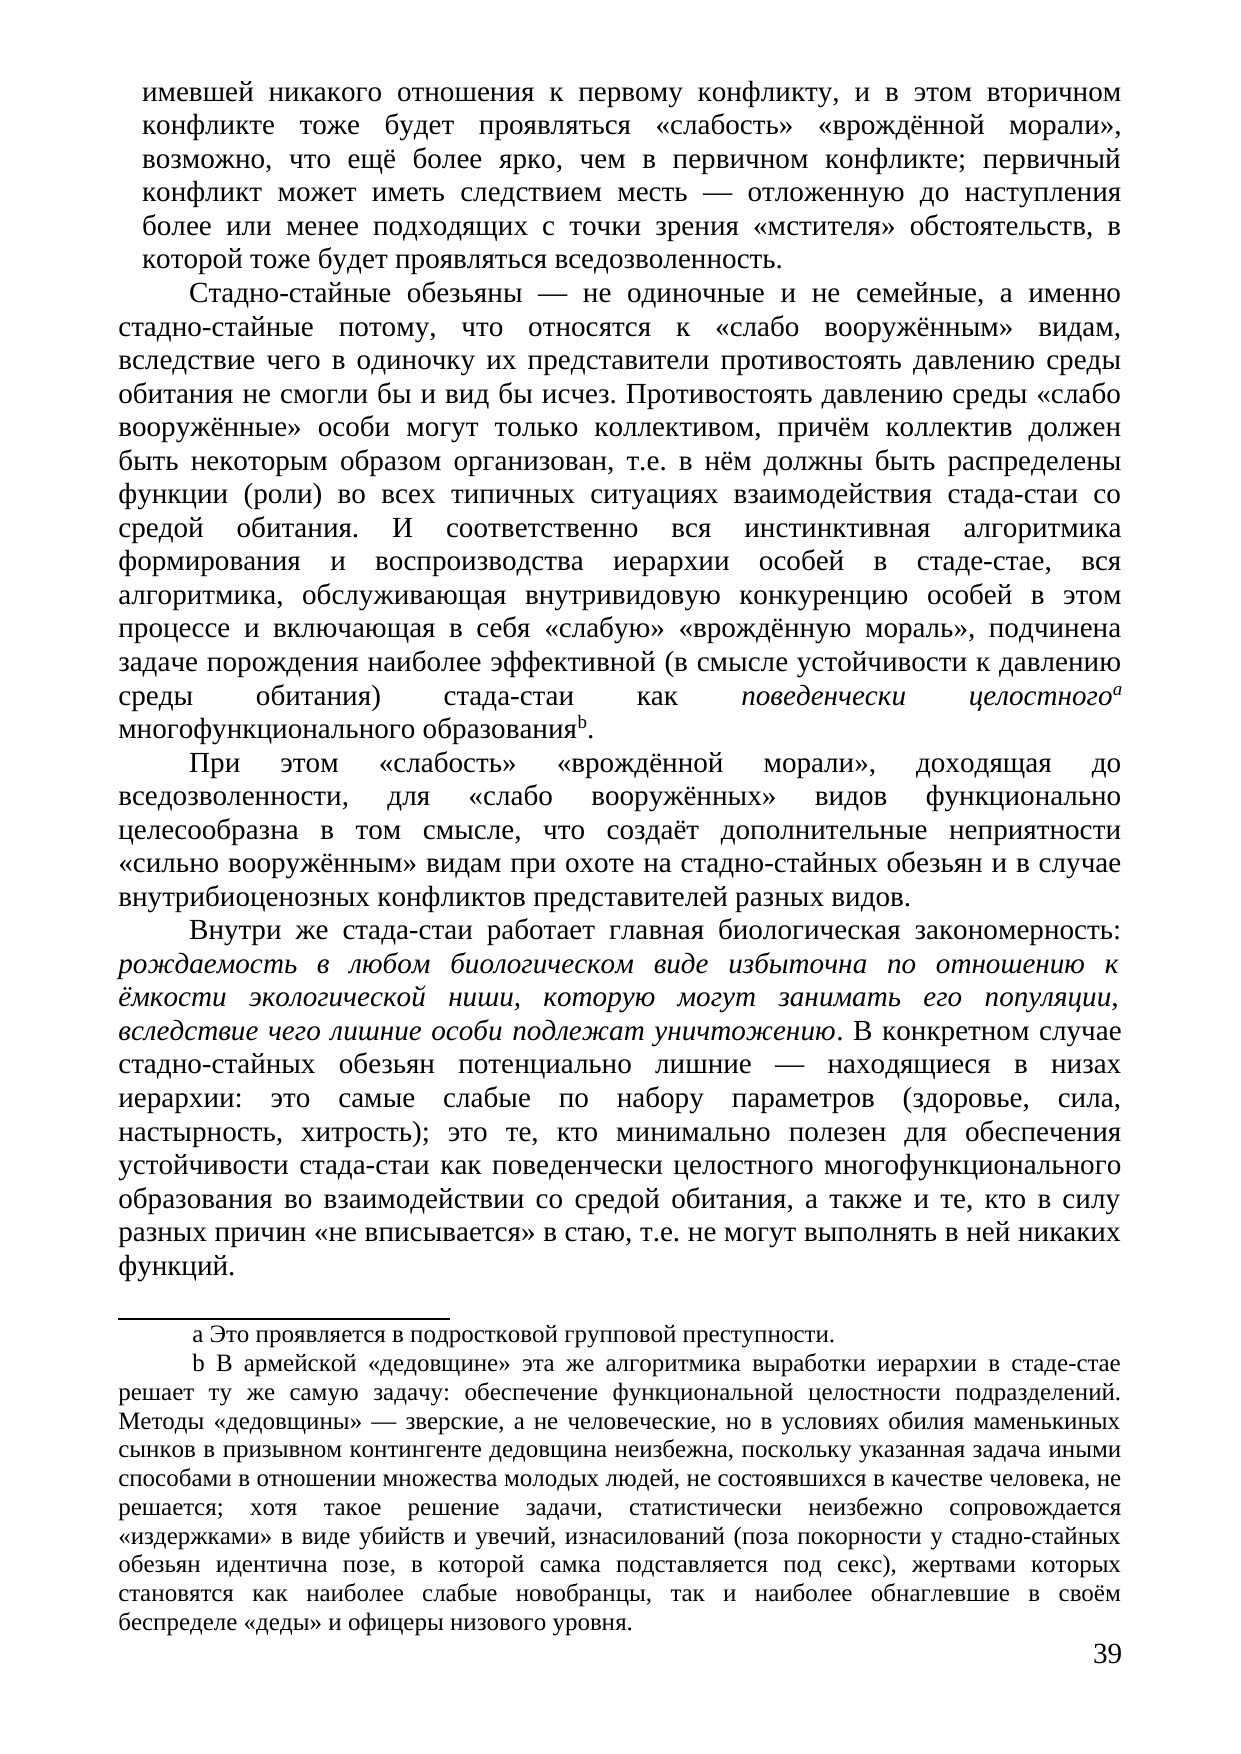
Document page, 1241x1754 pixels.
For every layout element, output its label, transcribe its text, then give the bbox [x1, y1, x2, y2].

text Стадно-стайные обезьяны — не одиночные и не семейные, а именно стадно-стайные потому, что относятся к «слабо вооружённым» видам, вследствие чего в одиночку их представители противостоять давлению среды обитания не смогли бы и вид бы исчез. Противостоять давлению среды «слабо вооружённые» особи могут только коллективом, причём коллектив должен быть некоторым образом организован, т.е. в нём должны быть распределены функции (роли) во всех типичных ситуациях взаимодействия стада-стаи со средой обитания. И соответственно вся инстинктивная алгоритмика формирования и воспроизводства иерархии особей в стаде-стае, вся алгоритмика, обслуживающая внутривидовую конкуренцию особей в этом процессе и включающая в себя «слабую» «врождённую мораль», подчинена задаче порождения наиболее эффективной (в смысле устойчивости к давлению среды обитания) стада-стаи как поведенчески целостного многофункционального образования. [118, 275, 1122, 745]
text Внутри же стада-стаи работает главная биологическая закономерность: рождаемость в любом биологическом виде избыточна по отношению к ёмкости экологической ниши, которую могут занимать его популяции, вследствие чего лишние особи подлежат уничтожению. В конкретном случае стадно-стайных обезьян потенциально лишние — находящиеся в низах иерархии: это самые слабые по набору параметров (здоровье, сила, настырность, хитрость); это те, кто минимально полезен для обеспечения устойчивости стада-стаи как поведенчески целостного многофункционального образования во взаимодействии со средой обитания, а также и те, кто в силу разных причин «не вписывается» в стаю, т.е. не могут выполнять в ней никаких функций. [118, 912, 1122, 1281]
text В армейской «дедовщине» эта же алгоритмика выработки иерархии в стаде-стае решает ту же самую задачу: обеспечение функциональной целостности подразделений. Методы «дедовщины» — зверские, а не человеческие, но в условиях обилия маменькиных сынков в призывном контингенте дедовщина неизбежна, поскольку указанная задача иными способами в отношении множества молодых людей, не состоявшихся в качестве человека, не решается; хотя такое решение задачи, статистически неизбежно сопровождается «издержками» в виде убийств и увечий, изнасилований (поза покорности у стадно-стайных обезьян идентична позе, в которой самка подставляется под секс), жертвами которых становятся как наиболее слабые новобранцы, так и наиболее обнаглевшие в своём беспределе «деды» и офицеры низового уровня. [118, 1348, 1122, 1636]
list имевшей никакого отношения к первому конфликту, и в этом вторичном конфликте тоже будет проявляться «слабость» «врождённой морали», возможно, что ещё более ярко, чем в первичном конфликте; первичный конфликт может иметь следствием месть — отложенную до наступления более или менее подходящих с точки зрения «мстителя» обстоятельств, в которой тоже будет проявляться вседозволенность. [124, 74, 1122, 275]
text Это проявляется в подростковой групповой преступности. [118, 1319, 1122, 1348]
text При этом «слабость» «врождённой морали», доходящая до вседозволенности, для «слабо вооружённых» видов функционально целесообразна в том смысле, что создаёт дополнительные неприятности «сильно вооружённым» видам при охоте на стадно-стайных обезьян и в случае внутрибиоценозных конфликтов представителей разных видов. [118, 745, 1122, 912]
